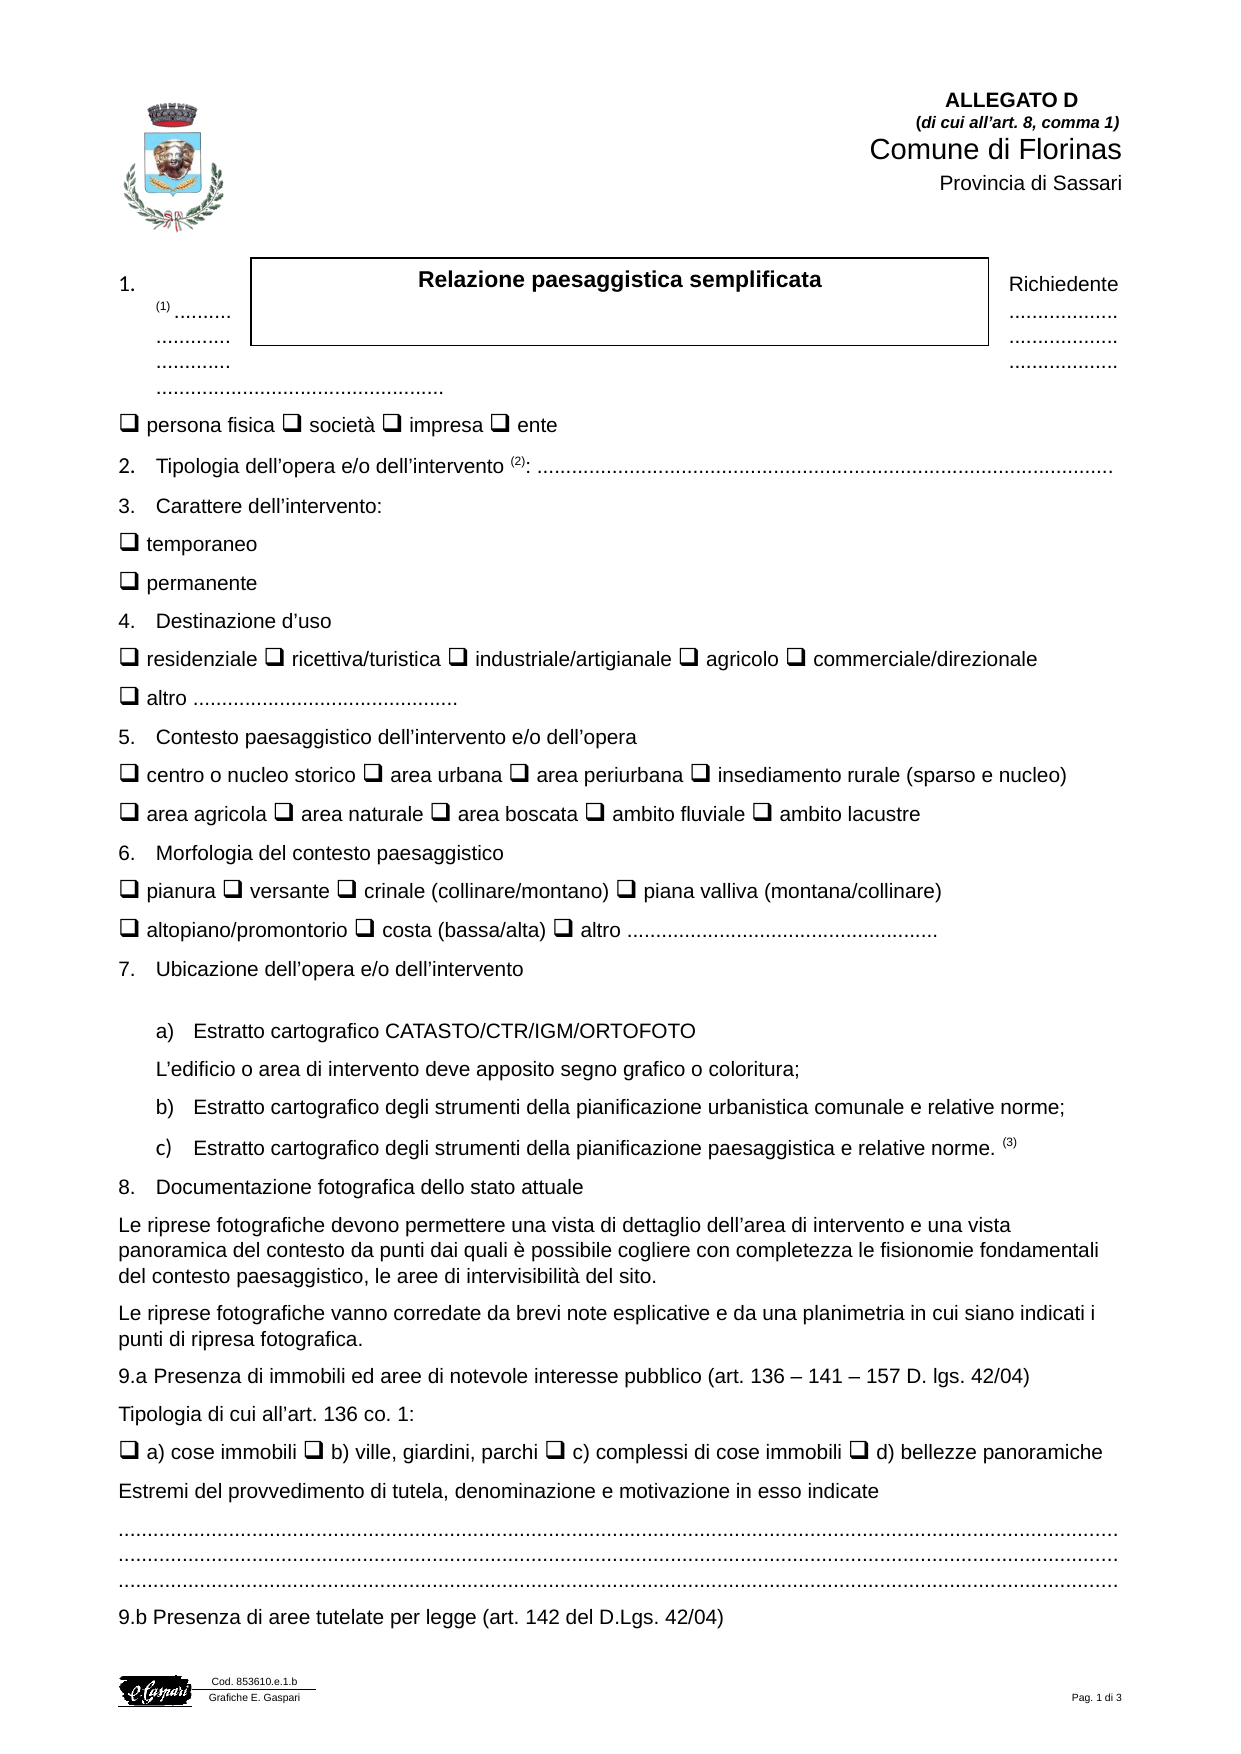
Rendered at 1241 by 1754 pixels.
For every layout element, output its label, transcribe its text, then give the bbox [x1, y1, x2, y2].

text Le riprese fotografiche devono permettere una vista di dettaglio dell’area di intervento e una vista panoramica del contesto da punti dai quali è possibile cogliere con completezza le fisionomie fondamentali del contesto paesaggistico, le aree di intervisibilità del sito. [118, 1213, 1122, 1287]
text  persona fisica  società  impresa  ente [118, 412, 1122, 437]
text 9.b Presenza di aree tutelate per legge (art. 142 del D.Lgs. 42/04) [118, 1605, 1122, 1629]
text  pianura  versante  crinale (collinare/montano)  piana valliva (montana/collinare) [118, 879, 1122, 904]
list Documentazione fotografica dello stato attuale [118, 1175, 1122, 1199]
text L’edificio o area di intervento deve apposito segno grafico o coloritura; [156, 1057, 1122, 1081]
list Destinazione d’uso [118, 609, 1122, 633]
picture [122, 101, 224, 233]
list Morfologia del contesto paesaggistico [118, 841, 1122, 865]
list Contesto paesaggistico dell’intervento e/o dell’opera [118, 725, 1122, 749]
text  permanente [118, 570, 1122, 595]
text Tipologia di cui all’art. 136 co. 1: [118, 1402, 1122, 1426]
picture [118, 1674, 192, 1706]
list Carattere dell’intervento: [118, 494, 1122, 518]
list Estratto cartografico degli strumenti della pianificazione paesaggistica e relative norme. (3) [156, 1133, 1122, 1161]
text  altro .............................................. [118, 686, 1122, 711]
text 9.a Presenza di immobili ed aree di notevole interesse pubblico (art. 136 – 141 – 157 D. lgs. 42/04) [118, 1364, 1122, 1388]
text  altopiano/promontorio  costa (bassa/alta)  altro ...................................................... [118, 918, 1122, 943]
text  a) cose immobili  b) ville, giardini, parchi  c) complessi di cose immobili  d) bellezze panoramiche [118, 1440, 1122, 1465]
list Tipologia dell’opera e/o dell’intervento (2): .................................................................................................... [118, 451, 1122, 479]
list Estratto cartografico degli strumenti della pianificazione urbanistica comunale e relative norme; [156, 1095, 1122, 1119]
text Provincia di Sassari [224, 171, 1122, 194]
text  temporaneo [118, 531, 1122, 556]
text Le riprese fotografiche vanno corredate da brevi note esplicative e da una planimetria in cui siano indicati i punti di ripresa fotografica. [118, 1301, 1122, 1351]
list Estratto cartografico CATASTO/CTR/IGM/ORTOFOTO [156, 1019, 1122, 1043]
text  residenziale  ricettiva/turistica  industriale/artigianale  agricolo  commerciale/direzionale [118, 647, 1122, 672]
text  area agricola  area naturale  area boscata  ambito fluviale  ambito lacustre [118, 802, 1122, 827]
list Richiedente (1) ............................................................................................................................................... [118, 269, 1122, 399]
text  centro o nucleo storico  area urbana  area periurbana  insediamento rurale (sparso e nucleo) [118, 763, 1122, 788]
list Ubicazione dell’opera e/o dell’intervento [118, 957, 1122, 981]
text Comune di Florinas [224, 132, 1122, 166]
text Estremi del provvedimento di tutela, denominazione e motivazione in esso indicate [118, 1479, 1122, 1503]
